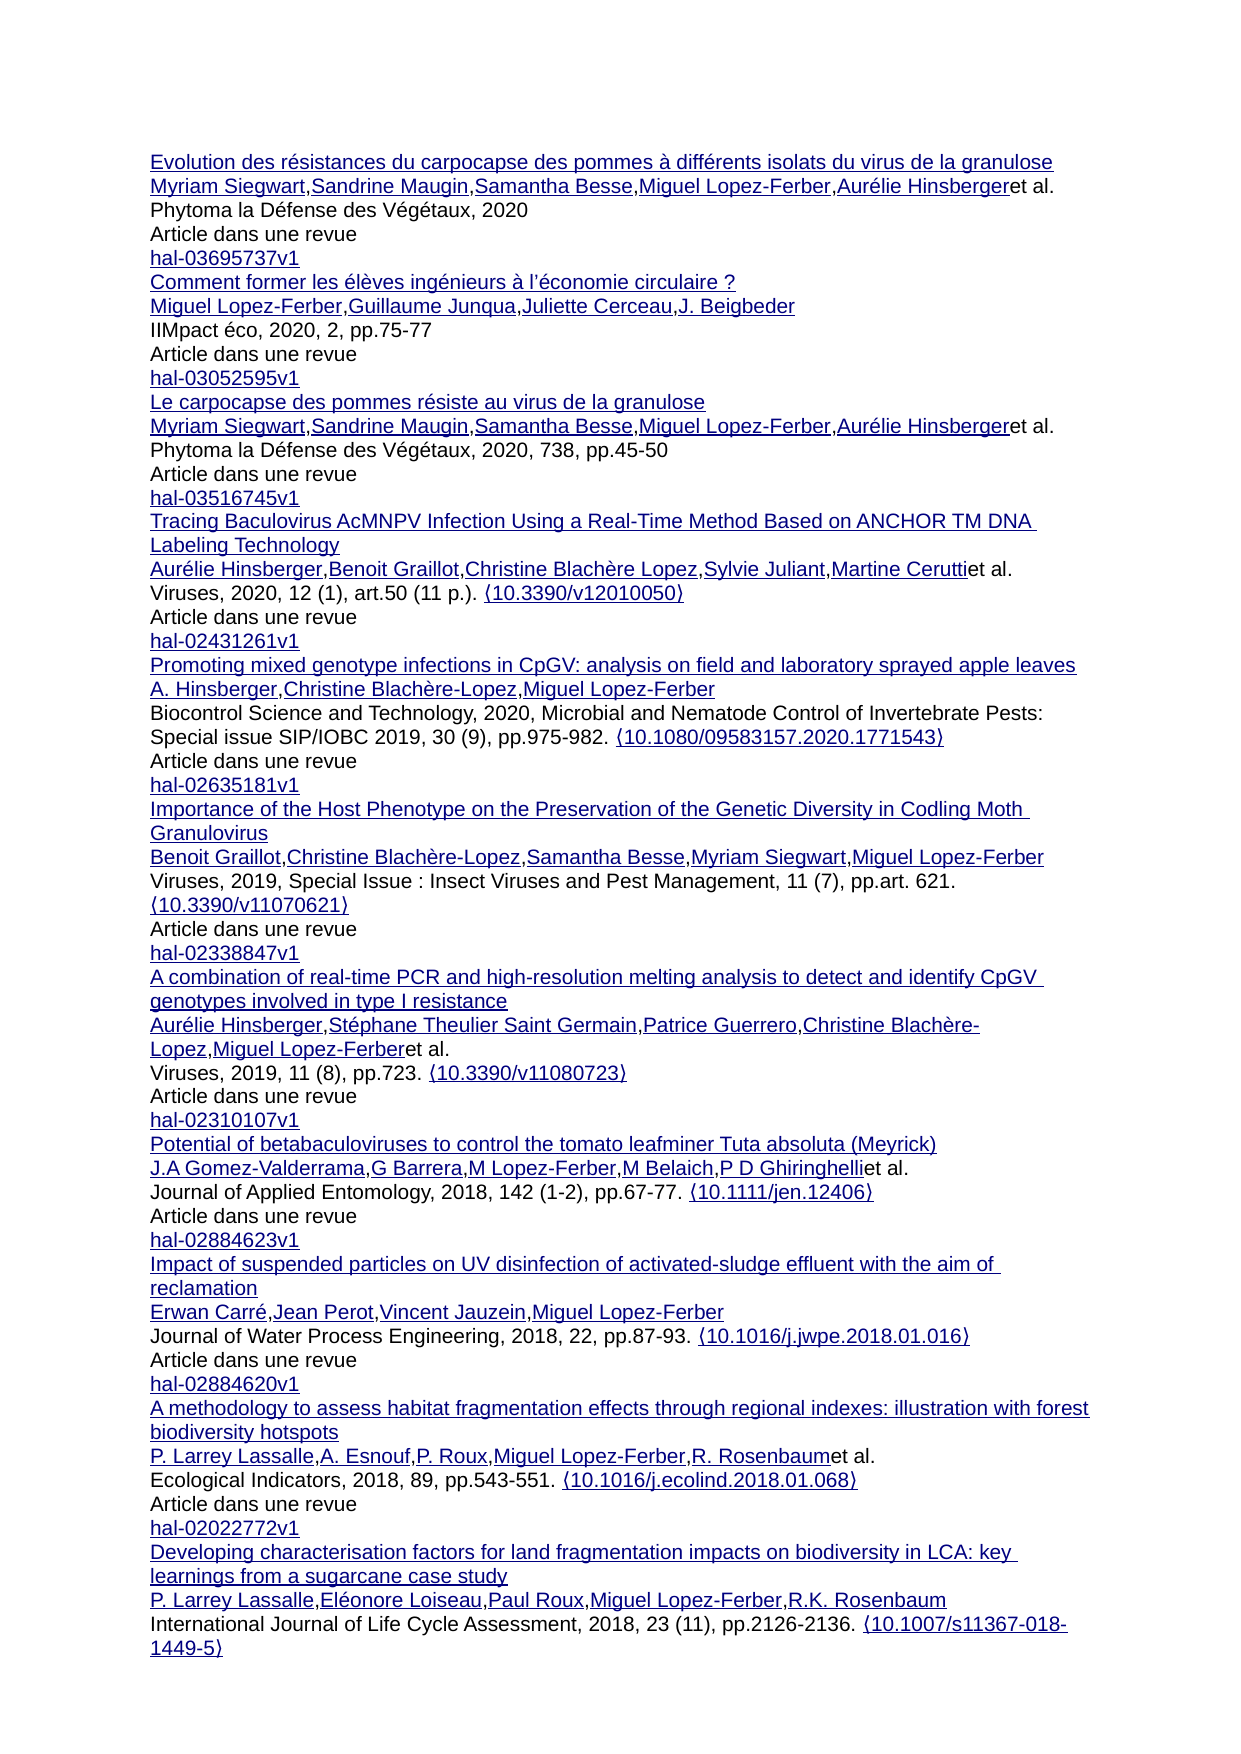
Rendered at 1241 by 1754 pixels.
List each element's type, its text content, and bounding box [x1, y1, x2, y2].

table_cell Developing characterisation factors for land fragmentation impacts on biodiversity in LCA: key learnings from a sugarcane case study P. Larrey Lassalle,Eléonore Loiseau,Paul Roux,Miguel Lopez-Ferber,R.K. Rosenbaum International Journal of Life Cycle Assessment, 2018, 23 (11), pp.2126-2136. ⟨10.1007/s11367-018-1449-5⟩ [150, 1540, 1090, 1659]
table_cell Potential of betabaculoviruses to control the tomato leafminer Tuta absoluta (Meyrick) J.A Gomez-Valderrama,G Barrera,M Lopez-Ferber,M Belaich,P D Ghiringhelliet al. Journal of Applied Entomology, 2018, 142 (1-2), pp.67-77. ⟨10.1111/jen.12406⟩ Article dans une revue hal-02884623v1 [150, 1132, 1090, 1252]
table_cell Importance of the Host Phenotype on the Preservation of the Genetic Diversity in Codling Moth Granulovirus Benoit Graillot,Christine Blachère-Lopez,Samantha Besse,Myriam Siegwart,Miguel Lopez-Ferber Viruses, 2019, Special Issue : Insect Viruses and Pest Management, 11 (7), pp.art. 621. ⟨10.3390/v11070621⟩ Article dans une revue hal-02338847v1 [150, 797, 1090, 964]
table_cell Comment former les élèves ingénieurs à l’économie circulaire ? Miguel Lopez-Ferber,Guillaume Junqua,Juliette Cerceau,J. Beigbeder IIMpact éco, 2020, 2, pp.75-77 Article dans une revue hal-03052595v1 [150, 270, 1090, 389]
table_cell A methodology to assess habitat fragmentation effects through regional indexes: illustration with forest [150, 1396, 1090, 1417]
table_cell Evolution des résistances du carpocapse des pommes à différents isolats du virus de la granulose Myriam Siegwart,Sandrine Maugin,Samantha Besse,Miguel Lopez-Ferber,Aurélie Hinsbergeret al. Phytoma la Défense des Végétaux, 2020 Article dans une revue hal-03695737v1 [150, 150, 1090, 270]
table_cell A combination of real-time PCR and high-resolution melting analysis to detect and identify CpGV genotypes involved in type I resistance Aurélie Hinsberger,Stéphane Theulier Saint Germain,Patrice Guerrero,Christine Blachère-Lopez,Miguel Lopez-Ferberet al. Viruses, 2019, 11 (8), pp.723. ⟨10.3390/v11080723⟩ Article dans une revue hal-02310107v1 [150, 965, 1090, 1132]
table_cell Promoting mixed genotype infections in CpGV: analysis on field and laboratory sprayed apple leaves A. Hinsberger,Christine Blachère-Lopez,Miguel Lopez-Ferber Biocontrol Science and Technology, 2020, Microbial and Nematode Control of Invertebrate Pests: Special issue SIP/IOBC 2019, 30 (9), pp.975-982. ⟨10.1080/09583157.2020.1771543⟩ Article dans une revue hal-02635181v1 [150, 653, 1090, 797]
table_cell Tracing Baculovirus AcMNPV Infection Using a Real-Time Method Based on ANCHOR TM DNA Labeling Technology Aurélie Hinsberger,Benoit Graillot,Christine Blachère Lopez,Sylvie Juliant,Martine Ceruttiet al. Viruses, 2020, 12 (1), art.50 (11 p.). ⟨10.3390/v12010050⟩ Article dans une revue hal-02431261v1 [150, 509, 1090, 653]
table_cell Impact of suspended particles on UV disinfection of activated-sludge effluent with the aim of reclamation Erwan Carré,Jean Perot,Vincent Jauzein,Miguel Lopez-Ferber Journal of Water Process Engineering, 2018, 22, pp.87-93. ⟨10.1016/j.jwpe.2018.01.016⟩ Article dans une revue hal-02884620v1 [150, 1252, 1090, 1396]
table_cell biodiversity hotspots P. Larrey Lassalle,A. Esnouf,P. Roux,Miguel Lopez-Ferber,R. Rosenbaumet al. Ecological Indicators, 2018, 89, pp.543-551. ⟨10.1016/j.ecolind.2018.01.068⟩ Article dans une revue hal-02022772v1 [150, 1418, 1090, 1539]
table_cell Le carpocapse des pommes résiste au virus de la granulose Myriam Siegwart,Sandrine Maugin,Samantha Besse,Miguel Lopez-Ferber,Aurélie Hinsbergeret al. Phytoma la Défense des Végétaux, 2020, 738, pp.45-50 Article dans une revue hal-03516745v1 [150, 390, 1090, 509]
